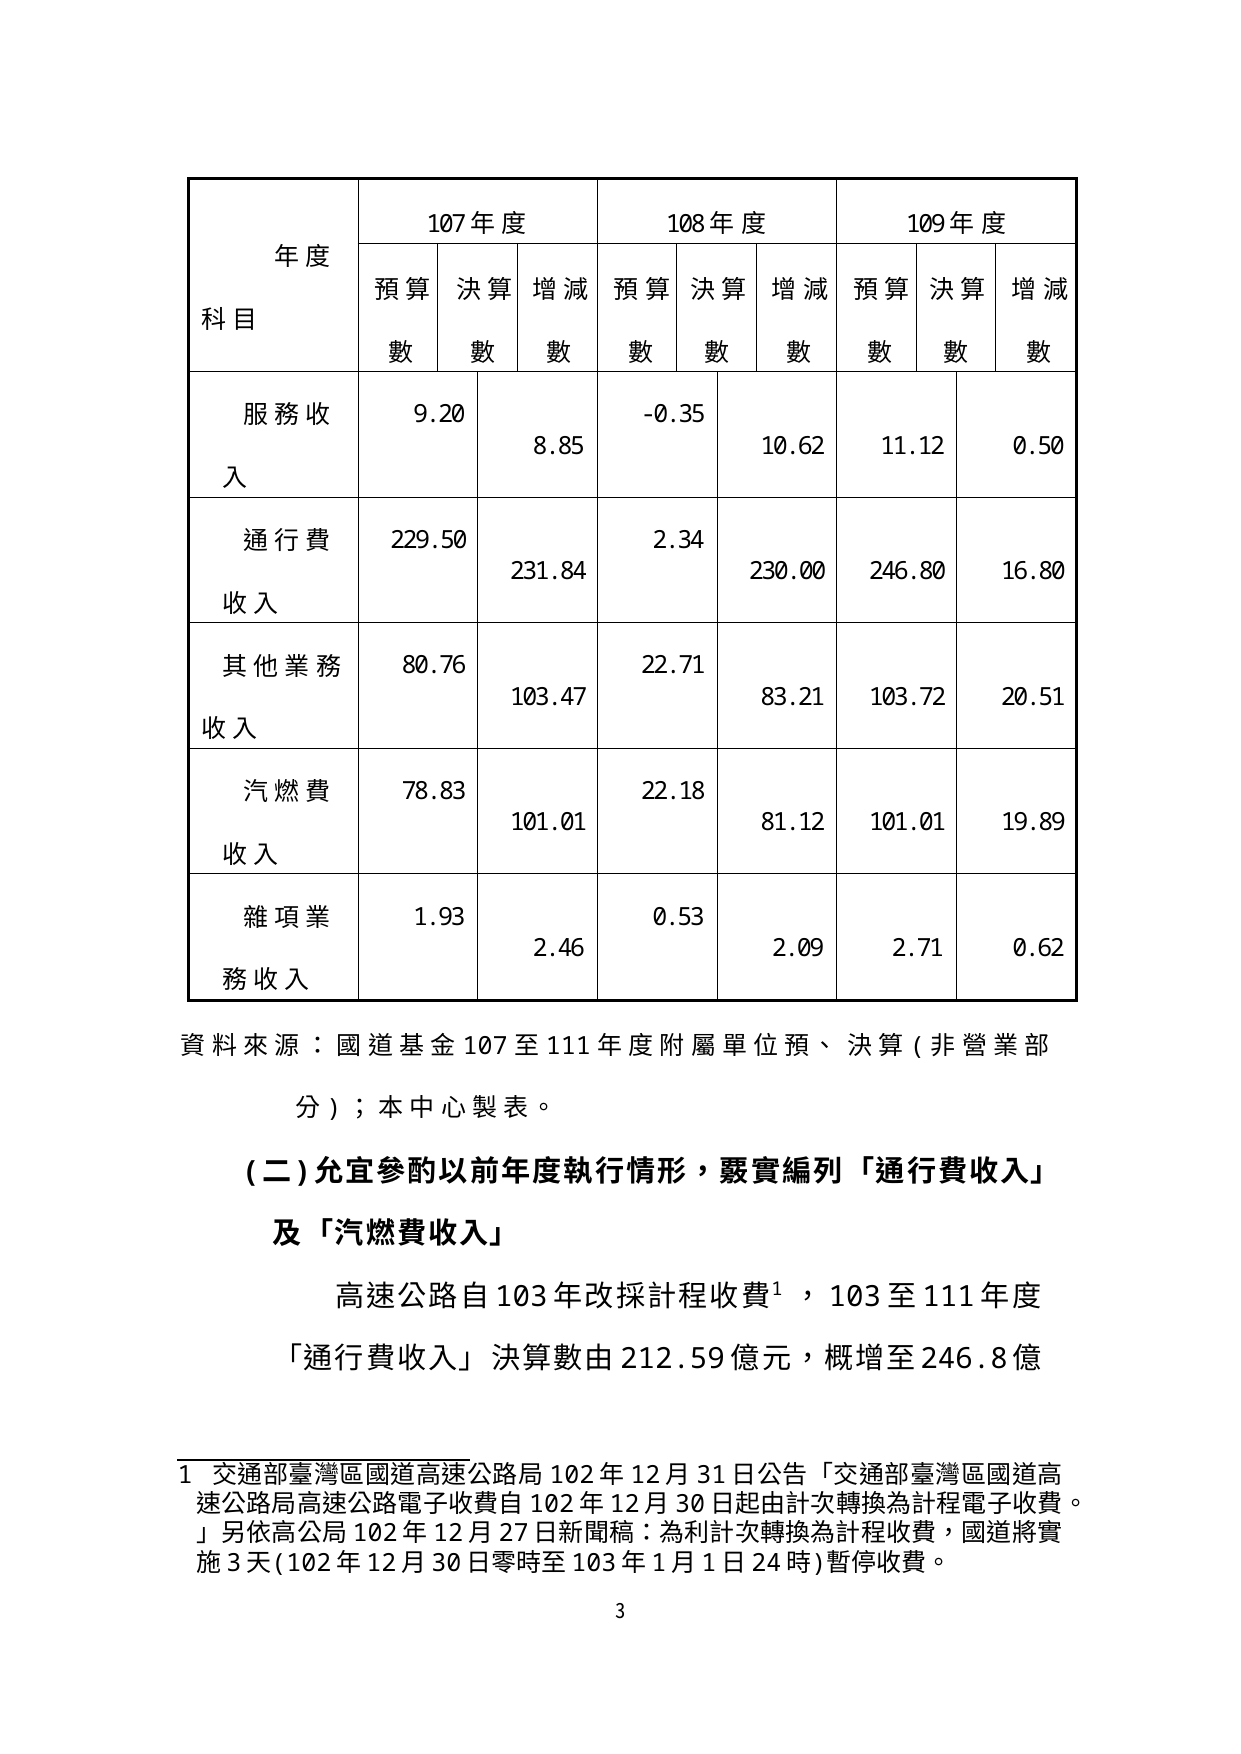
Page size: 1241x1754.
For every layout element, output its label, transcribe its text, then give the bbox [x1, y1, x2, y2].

table_cell 增減數 [757, 244, 836, 371]
table_cell 19.89 [957, 749, 1075, 873]
table_cell 101.01 [837, 749, 956, 873]
table_cell 230.00 [718, 498, 836, 622]
table_cell 229.50 [359, 498, 477, 622]
table_header 109年度 [837, 180, 1075, 243]
table_cell 汽燃費收入 [190, 749, 358, 873]
table_cell 81.12 [718, 749, 836, 873]
table_cell 101.01 [478, 749, 597, 873]
table_cell 0.53 [598, 874, 717, 998]
table_cell 16.80 [957, 498, 1075, 622]
table_cell 8.85 [478, 372, 597, 496]
table_cell 0.50 [957, 372, 1075, 496]
table_cell 2.09 [718, 874, 836, 998]
table_cell 2.34 [598, 498, 717, 622]
table_cell 增減數 [996, 244, 1075, 371]
table_cell 11.12 [837, 372, 956, 496]
table_cell 246.80 [837, 498, 956, 622]
table_cell 103.72 [837, 623, 956, 747]
table_cell 9.20 [359, 372, 477, 496]
text 交通部臺灣區國道高速公路局102年12月31日公告「交通部臺灣區國道高速公路局高速公路電子收費自102年12月30日起由計次轉換為計程電子收費。」另依高公局102年12月27日新聞稿：為利計次轉換為計程收費，國道將實施3天(102年12月30日零時至103年1月1日24時)暫停收費。 [177, 1460, 1063, 1577]
table_cell 2.71 [837, 874, 956, 998]
table_cell 預算數 [359, 244, 437, 371]
table_header 107年度 [359, 180, 597, 243]
table_header 108年度 [598, 180, 836, 243]
table_cell 通行費收入 [190, 498, 358, 622]
table_cell 決算數 [677, 244, 756, 371]
table_cell 231.84 [478, 498, 597, 622]
text 高速公路自103年改採計程收費，103至111年度「通行費收入」決算數由212.59億元，概增至246.8億 [266, 1252, 1063, 1377]
table_cell 22.18 [598, 749, 717, 873]
table_cell 103.47 [478, 623, 597, 747]
text 資料來源：國道基金107至111年度附屬單位預、決算(非營業部分)；本中心製表。 [174, 1002, 1063, 1127]
table_cell 1.93 [359, 874, 477, 998]
table_cell 決算數 [917, 244, 995, 371]
table_cell 其他業務收入 [190, 623, 358, 747]
table_cell 決算數 [438, 244, 517, 371]
table_cell 預算數 [837, 244, 916, 371]
table_cell 雜項業務收入 [190, 874, 358, 998]
table_cell 80.76 [359, 623, 477, 747]
table_cell 83.21 [718, 623, 836, 747]
text (二)允宜參酌以前年度執行情形，覈實編列「通行費收入」及「汽燃費收入」 [236, 1127, 1063, 1252]
table_cell 10.62 [718, 372, 836, 496]
table_cell 增減數 [518, 244, 597, 371]
table_cell 20.51 [957, 623, 1075, 747]
table_cell -0.35 [598, 372, 717, 496]
table_cell 預算數 [598, 244, 676, 371]
table_cell 2.46 [478, 874, 597, 998]
table_header 年度 科目 [190, 180, 358, 371]
table_cell 78.83 [359, 749, 477, 873]
table_cell 服務收入 [190, 372, 358, 496]
table_cell 0.62 [957, 874, 1075, 998]
table_cell 22.71 [598, 623, 717, 747]
